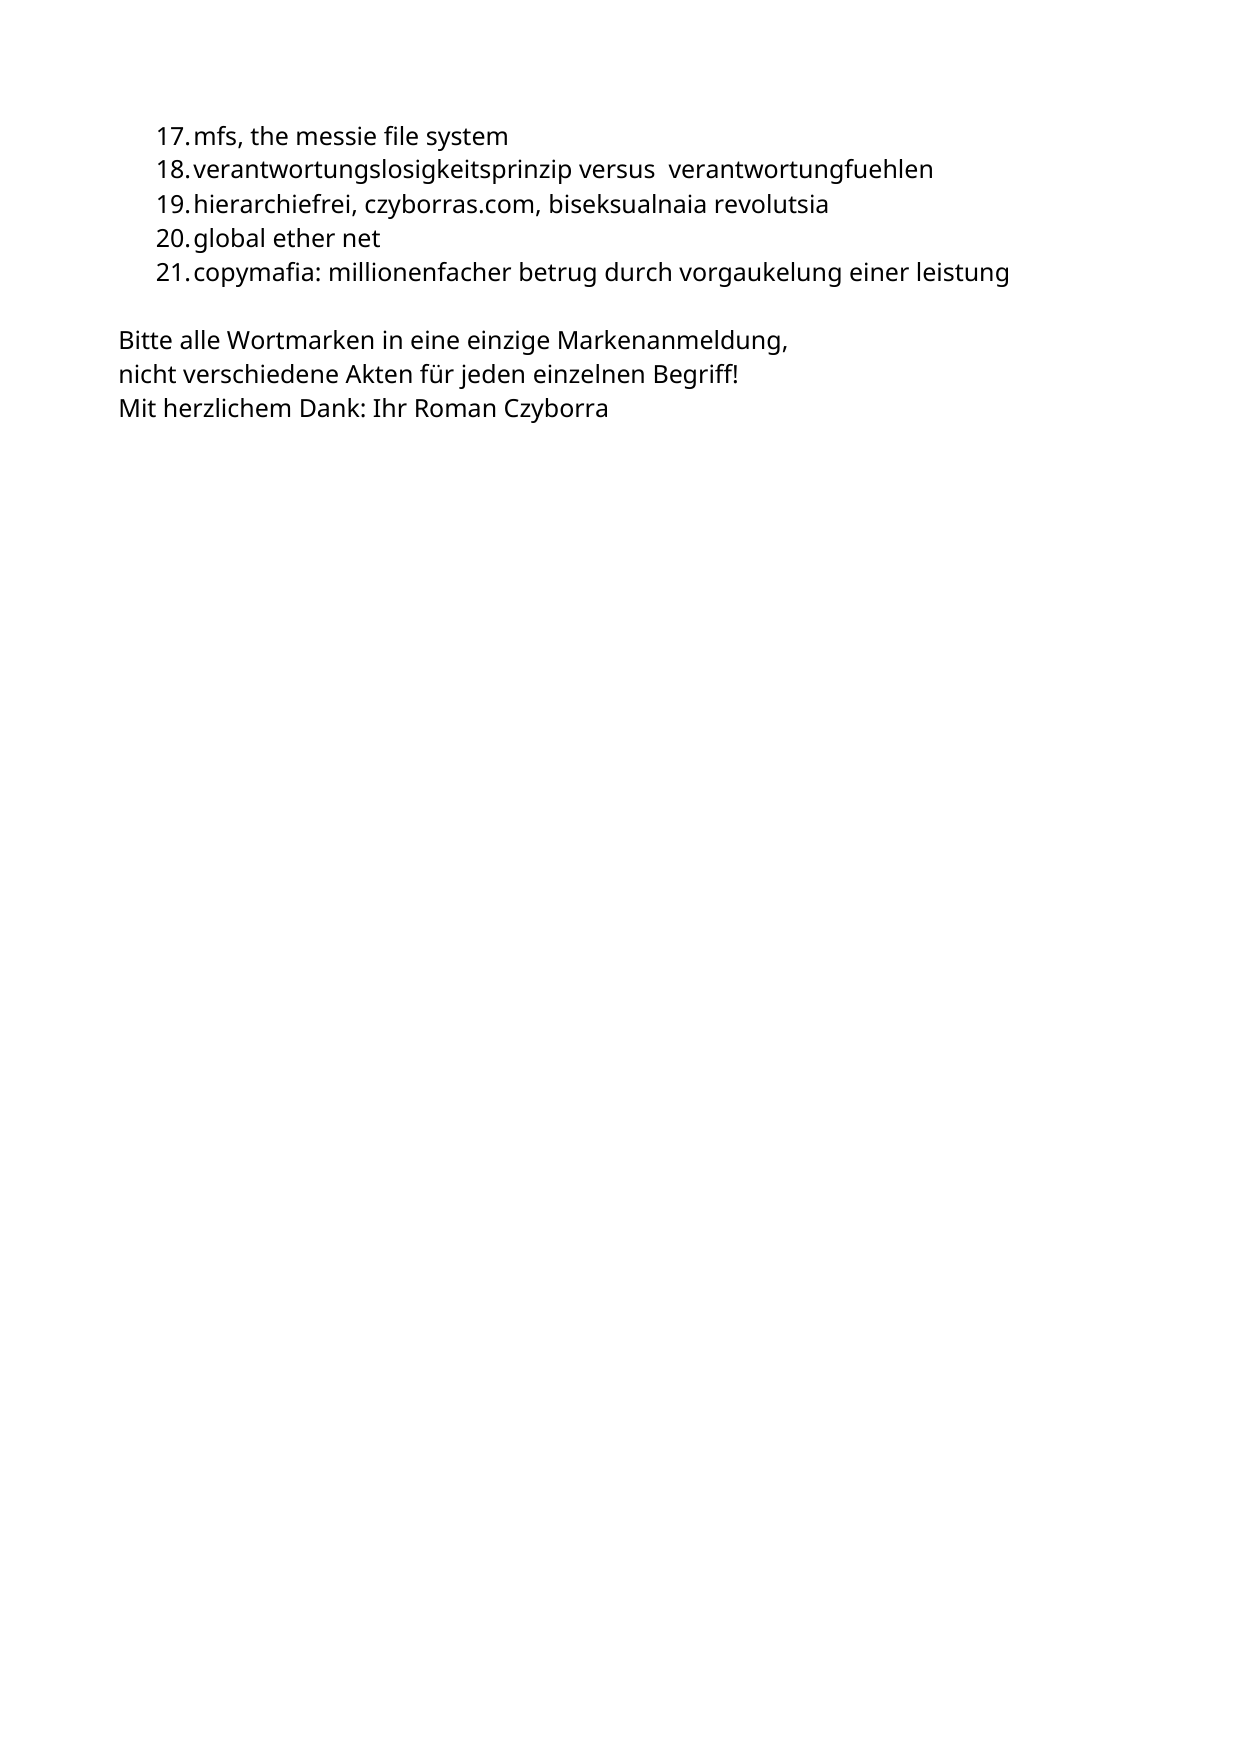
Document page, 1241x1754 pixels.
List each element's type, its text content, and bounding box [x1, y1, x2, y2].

list verantwortungslosigkeitsprinzip versus verantwortungfuehlen [156, 152, 1122, 186]
list mfs, the messie file system [156, 118, 1122, 152]
text nicht verschiedene Akten für jeden einzelnen Begriff! [118, 357, 1122, 391]
list hierarchiefrei, czyborras.com, biseksualnaia revolutsia [156, 186, 1122, 220]
text Mit herzlichem Dank: Ihr Roman Czyborra [118, 391, 1122, 425]
list global ether net [156, 220, 1122, 254]
text Bitte alle Wortmarken in eine einzige Markenanmeldung, [118, 322, 1122, 357]
list copymafia: millionenfacher betrug durch vorgaukelung einer leistung [156, 254, 1122, 288]
